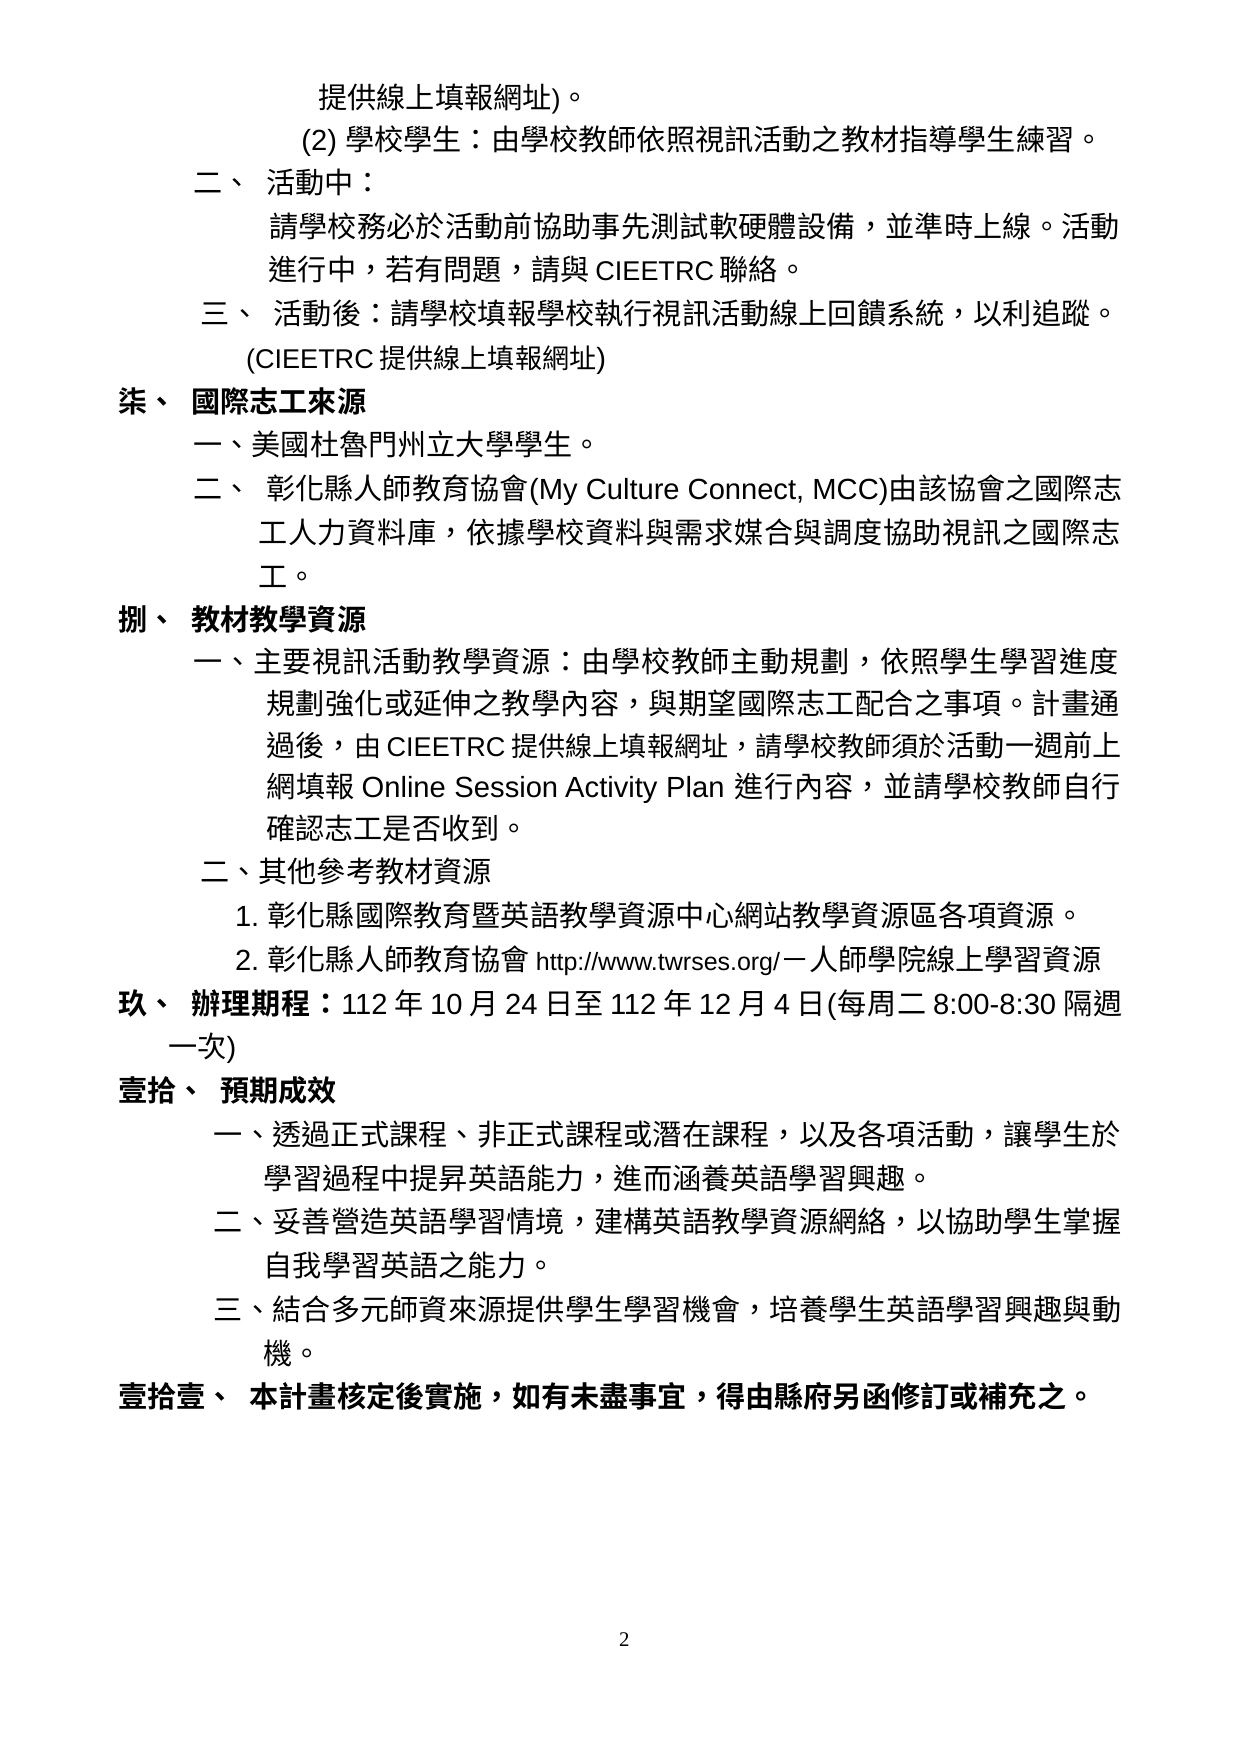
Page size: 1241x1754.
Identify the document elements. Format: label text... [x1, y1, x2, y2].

text 提供線上填報網址)。 [268, 75, 1122, 117]
text 三、結合多元師資來源提供學生學習機會，培養學生英語學習興趣與動機。 [143, 1285, 1122, 1373]
text 三、 活動後：請學校填報學校執行視訊活動線上回饋系統，以利追蹤。 [168, 289, 1122, 333]
text (2) 學校學生：由學校教師依照視訊活動之教材指導學生練習。 [201, 117, 1122, 158]
text 一、美國杜魯門州立大學學生。 [143, 421, 1122, 464]
text 一、主要視訊活動教學資源：由學校教師主動規劃，依照學生學習進度規劃強化或延伸之教學內容，與期望國際志工配合之事項。計畫通過後，由CIEETRC提供線上填報網址，請學校教師須於活動一週前上網填報Online Session Activity Plan 進行內容，並請學校教師自行確認志工是否收到。 [193, 639, 1122, 848]
list 預期成效 [118, 1067, 1122, 1110]
list 教材教學資源 [118, 596, 1122, 639]
text (CIEETRC提供線上填報網址) [118, 333, 1122, 377]
text 一、透過正式課程、非正式課程或潛在課程，以及各項活動，讓學生於學習過程中提昇英語能力，進而涵養英語學習興趣。 [143, 1110, 1122, 1198]
text 二、 彰化縣人師教育協會(My Culture Connect, MCC)由該協會之國際志工人力資料庫，依據學校資料與需求媒合與調度協助視訊之國際志工。 [193, 464, 1122, 596]
list 國際志工來源 [118, 377, 1122, 421]
text 二、其他參考教材資源 [143, 848, 1122, 892]
text 請學校務必於活動前協助事先測試軟硬體設備，並準時上線。活動進行中，若有問題，請與CIEETRC聯絡。 [168, 202, 1122, 289]
text 1. 彰化縣國際教育暨英語教學資源中心網站教學資源區各項資源。 [201, 892, 1122, 935]
text 二、妥善營造英語學習情境，建構英語教學資源網絡，以協助學生掌握自我學習英語之能力。 [143, 1198, 1122, 1285]
text 2. 彰化縣人師教育協會http://www.twrses.org/－人師學院線上學習資源 [118, 935, 1122, 979]
text 二、 活動中： [147, 158, 1122, 202]
list 本計畫核定後實施，如有未盡事宜，得由縣府另函修訂或補充之。 [118, 1373, 1122, 1417]
list 辦理期程：112年10月24日至112年12月4日(每周二8:00-8:30隔週一次) [118, 979, 1122, 1067]
